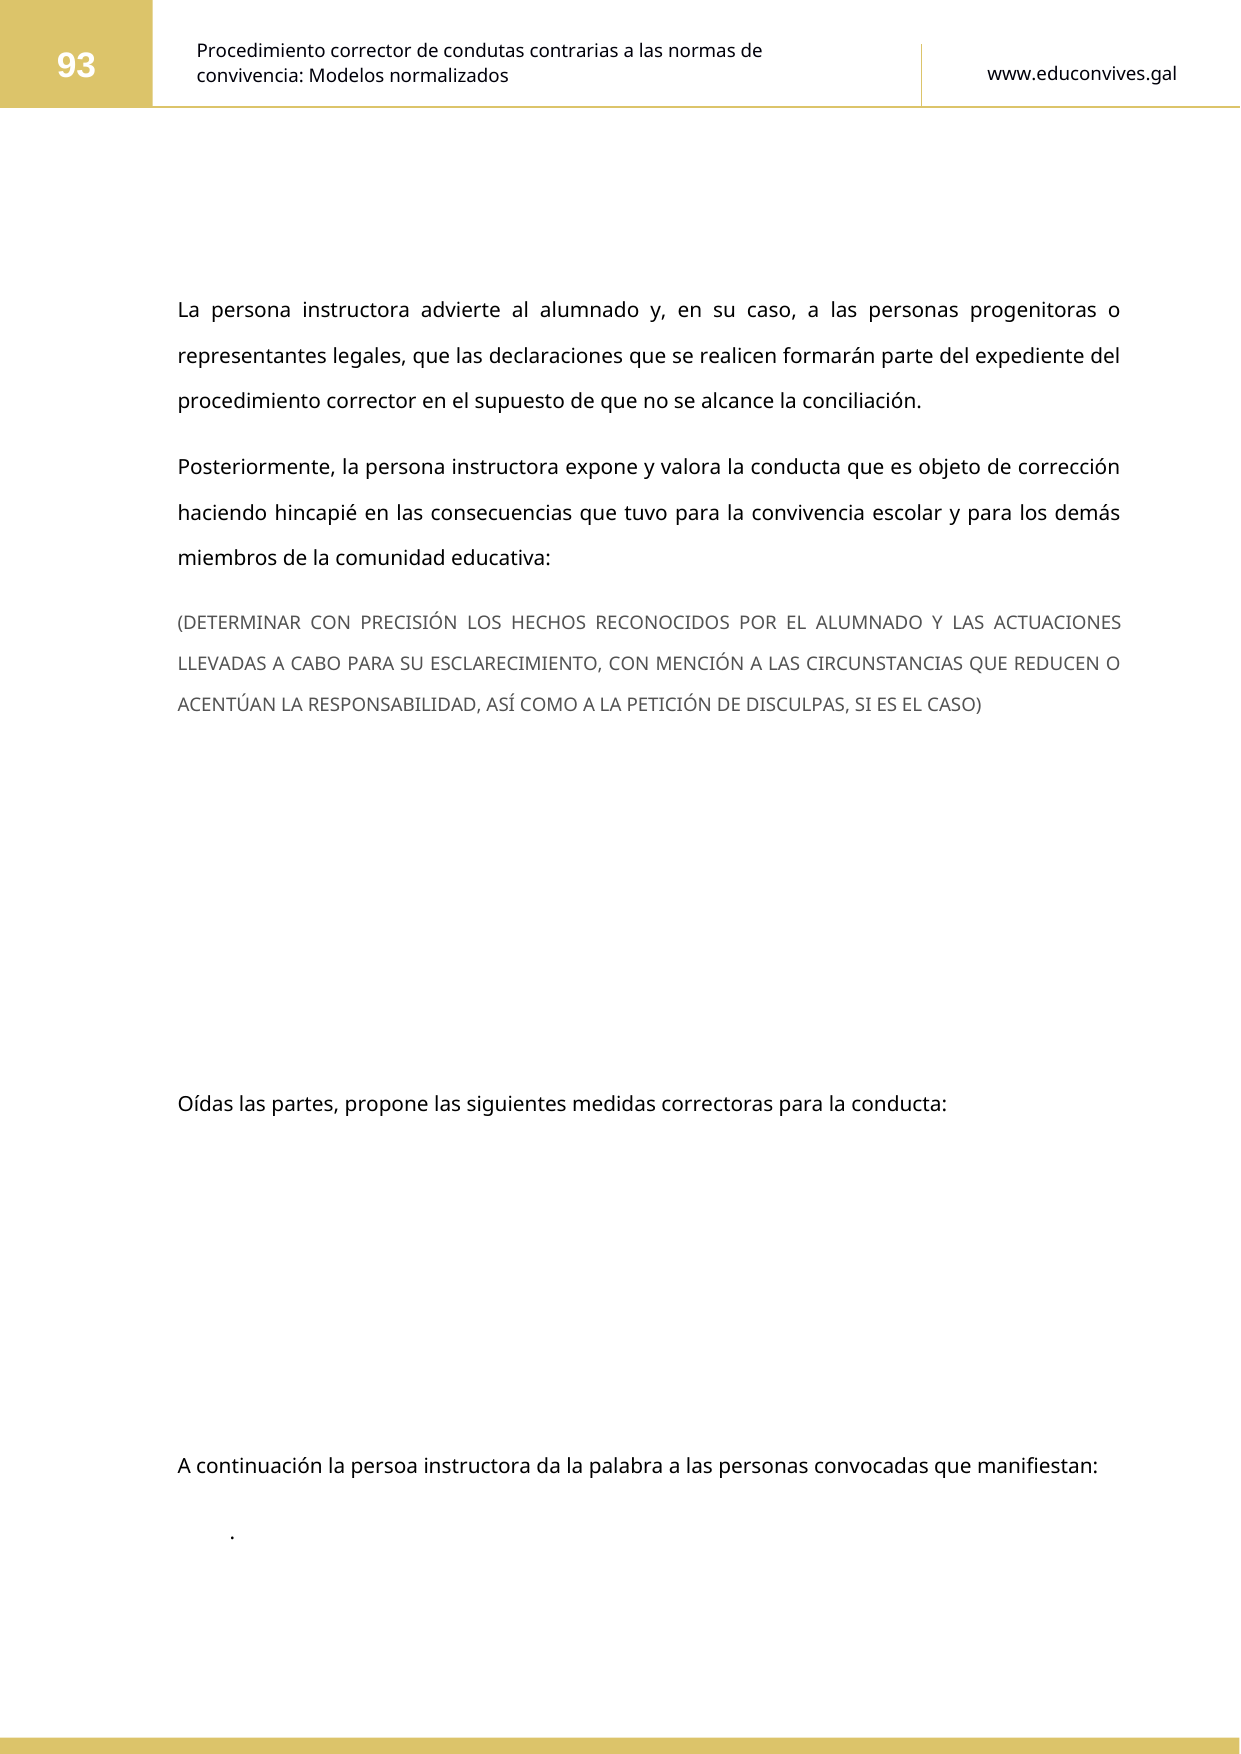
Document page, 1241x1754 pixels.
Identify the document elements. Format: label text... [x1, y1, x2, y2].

text A continuación la persoa instructora da la palabra a las personas convocadas que manifiestan: [177, 1451, 1122, 1479]
text . [177, 1517, 1122, 1545]
text (DETERMINAR CON PRECISIÓN LOS HECHOS RECONOCIDOS POR EL ALUMNADO Y LAS ACTUACIONES LLEVADAS A CABO PARA SU ESCLARECIMIENTO, CON MENCIÓN A LAS CIRCUNSTANCIAS QUE REDUCEN O ACENTÚAN LA RESPONSABILIDAD, ASÍ COMO A LA PETICIÓN DE DISCULPAS, SI ES EL CASO) [177, 609, 1122, 717]
text La persona instructora advierte al alumnado y, en su caso, a las personas progenitoras o representantes legales, que las declaraciones que se realicen formarán parte del expediente del procedimiento corrector en el supuesto de que no se alcance la conciliación. [177, 295, 1122, 415]
text Oídas las partes, propone las siguientes medidas correctoras para la conducta: [177, 1089, 1122, 1117]
text Posteriormente, la persona instructora expone y valora la conducta que es objeto de corrección haciendo hincapié en las consecuencias que tuvo para la convivencia escolar y para los demás miembros de la comunidad educativa: [177, 452, 1122, 572]
